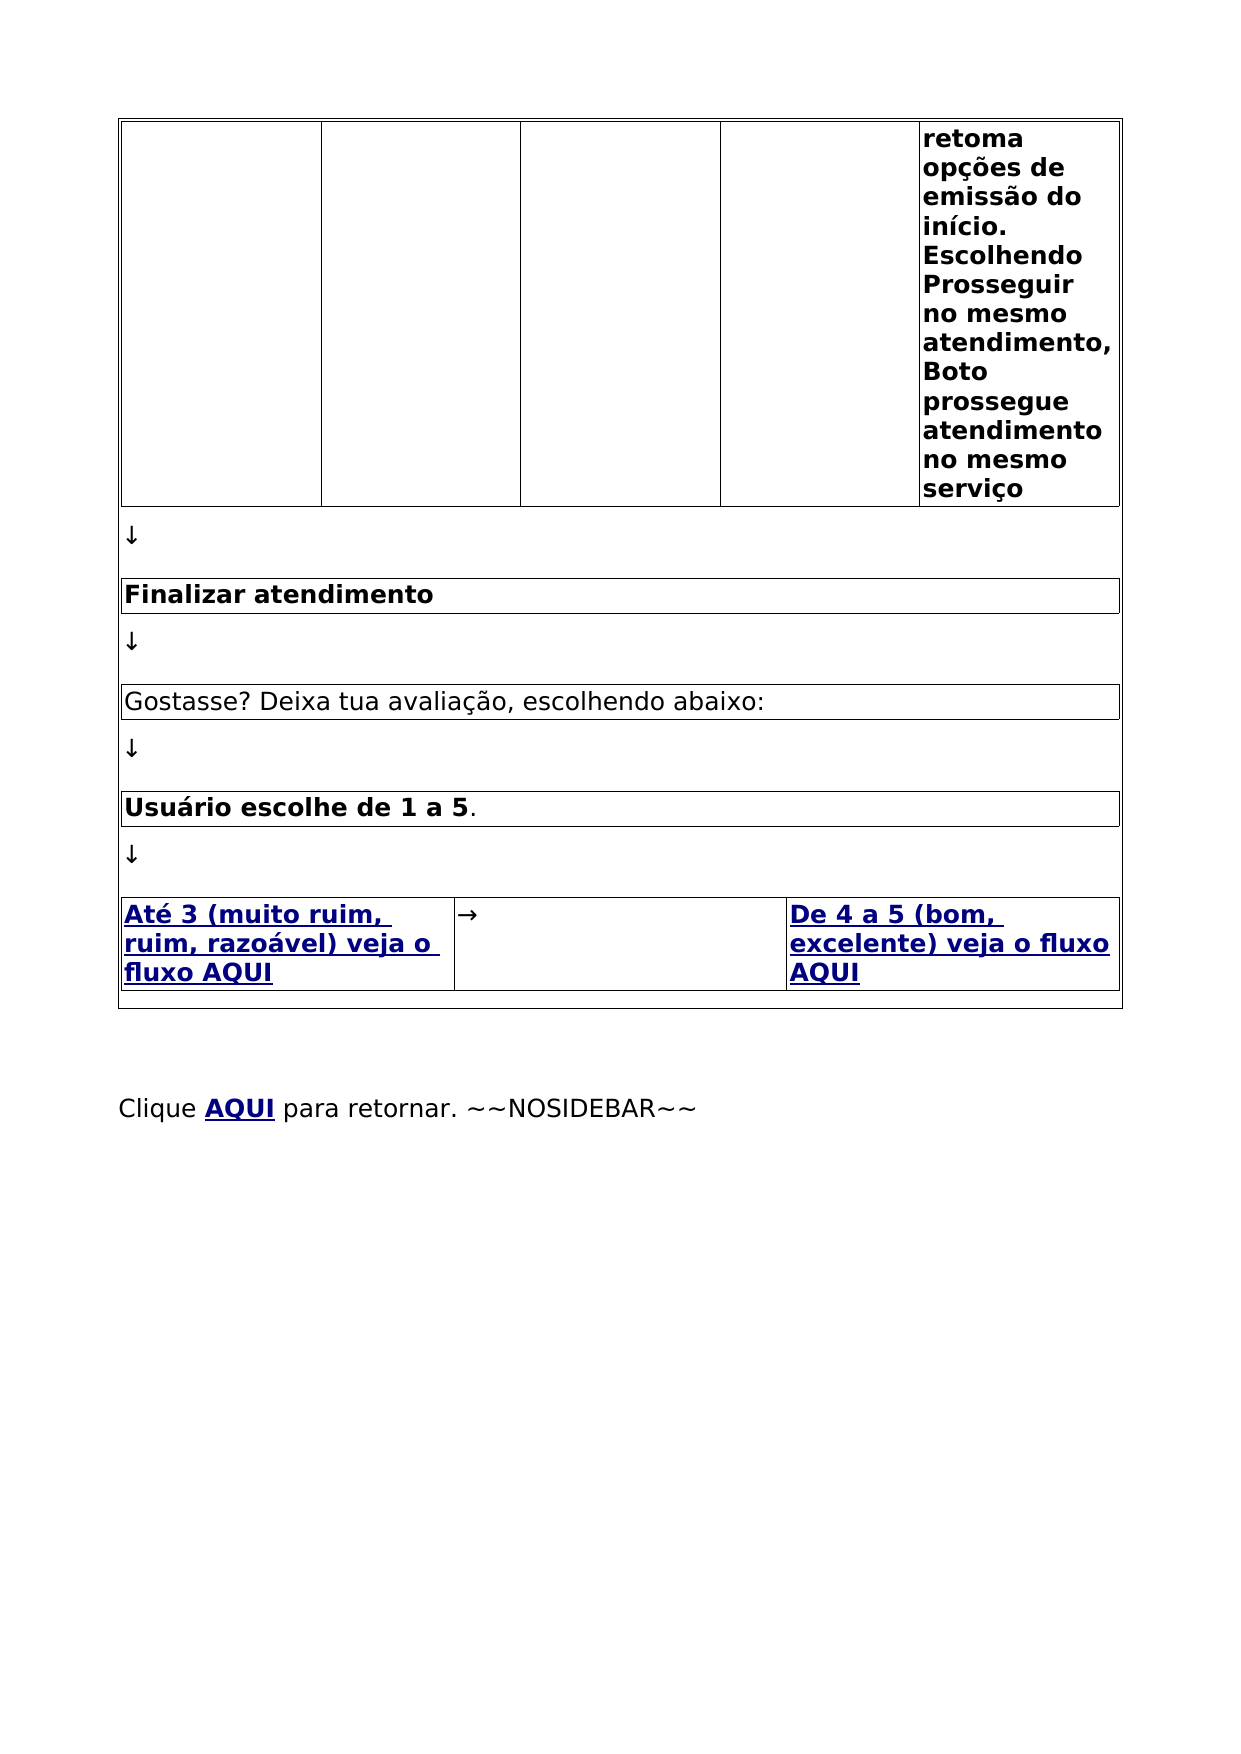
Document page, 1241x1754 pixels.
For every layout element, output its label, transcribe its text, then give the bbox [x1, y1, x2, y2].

table_header ↓ ↓ ↓ ↓ [119, 119, 1122, 1008]
table_header Usuário escolhe de 1 a 5. [122, 792, 1119, 826]
table_header Até 3 (muito ruim, ruim, razoável) veja o fluxo AQUI [122, 898, 454, 990]
table_header [721, 122, 919, 506]
table_header [521, 122, 720, 506]
text Clique AQUI para retornar. ~~NOSIDEBAR~~ [118, 1094, 1122, 1152]
table_header Gostasse? Deixa tua avaliação, escolhendo abaixo: [122, 685, 1119, 719]
table_header [122, 122, 321, 506]
table_header retoma opções de emissão do início. Escolhendo Prosseguir no mesmo atendimento, Boto prossegue atendimento no mesmo serviço [920, 122, 1119, 506]
table_header → [455, 898, 786, 990]
table_header [322, 122, 520, 506]
table_header De 4 a 5 (bom, excelente) veja o fluxo AQUI [787, 898, 1119, 990]
table_header Finalizar atendimento [122, 579, 1119, 613]
